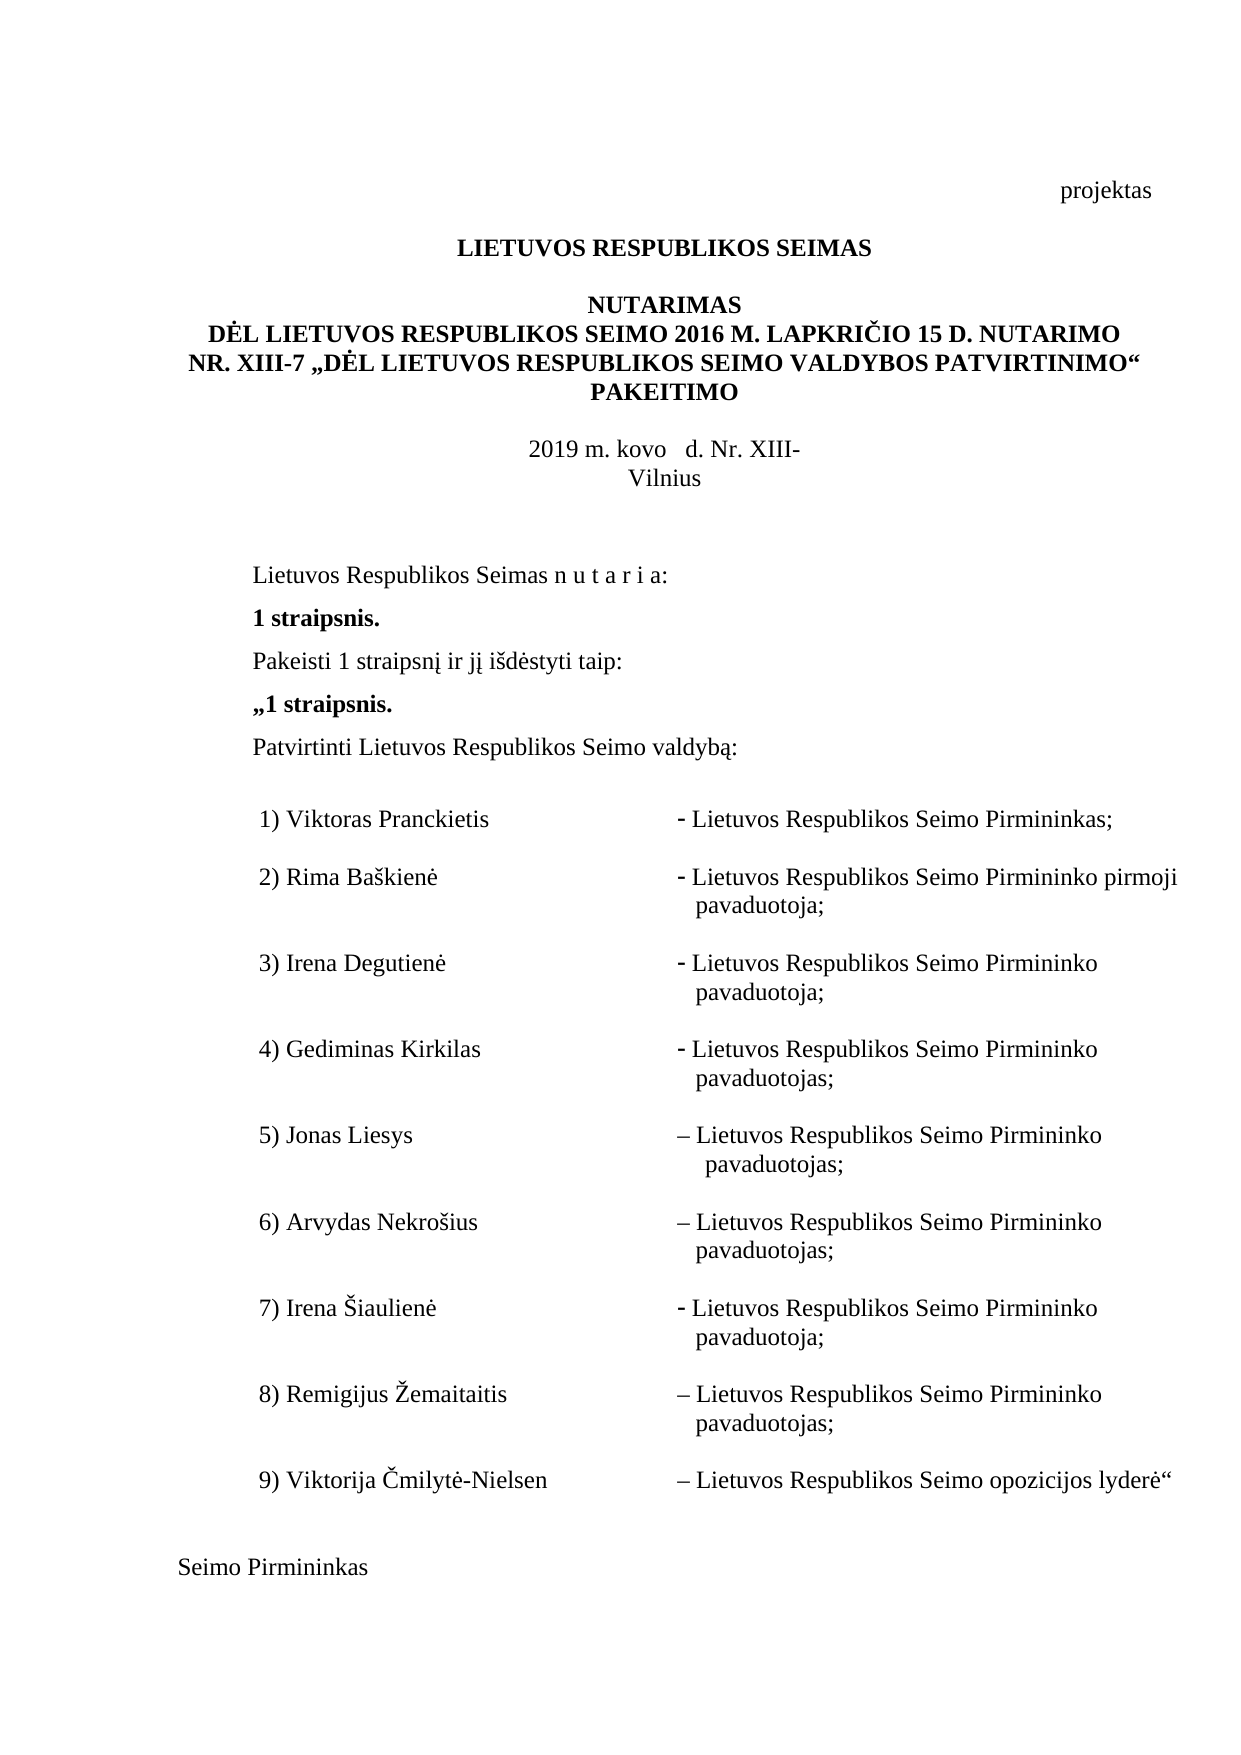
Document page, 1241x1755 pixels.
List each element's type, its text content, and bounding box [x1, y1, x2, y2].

text DĖL LIETUVOS RESPUBLIKOS SEIMO 2016 M. LAPKRIČIO 15 D. NUTARIMO NR. XIII-7 „DĖL LIETUVOS RESPUBLIKOS SEIMO VALDYBOS PATVIRTINIMO“ PAKEITIMO [177, 319, 1152, 406]
text „1 straipsnis. [177, 689, 1152, 718]
text Seimo Pirmininkas [177, 1552, 1152, 1581]
text Patvirtinti Lietuvos Respublikos Seimo valdybą: [177, 732, 1152, 761]
table_cell  Lietuvos Respublikos Seimo Pirmininko pavaduotoja; – Lietuvos Respublikos Seimo Pirmininko pavaduotojas; – Lietuvos Respublikos Seimo opozicijos lyderė“ [666, 1293, 1223, 1523]
table_cell 6) Arvydas Nekrošius [248, 1207, 666, 1293]
table_header  Lietuvos Respublikos Seimo Pirmininkas; [666, 776, 1223, 862]
table_cell  Lietuvos Respublikos Seimo Pirmininko pirmoji pavaduotoja; [666, 862, 1223, 948]
table_header 1) Viktoras Pranckietis [248, 776, 666, 862]
table_cell 2) Rima Baškienė [248, 862, 666, 948]
table_cell  Lietuvos Respublikos Seimo Pirmininko pavaduotojas; – Lietuvos Respublikos Seimo Pirmininko pavaduotojas; [666, 1034, 1223, 1207]
table_cell – Lietuvos Respublikos Seimo Pirmininko pavaduotojas; [666, 1207, 1223, 1293]
text projektas [177, 176, 1152, 204]
text Lietuvos Respublikos Seimas n u t a r i a: [177, 560, 1152, 589]
table_cell 4) Gediminas Kirkilas 5) Jonas Liesys [248, 1034, 666, 1207]
text Vilnius [177, 463, 1152, 492]
text NUTARIMAS [177, 291, 1152, 319]
text Pakeisti 1 straipsnį ir jį išdėstyti taip: [177, 646, 1152, 675]
table_cell 7) Irena Šiaulienė 8) Remigijus Žemaitaitis 9) Viktorija Čmilytė-Nielsen [248, 1293, 666, 1523]
text LIETUVOS RESPUBLIKOS SEIMAS [177, 233, 1152, 262]
table_cell  Lietuvos Respublikos Seimo Pirmininko pavaduotoja; [666, 948, 1223, 1034]
text 2019 m. kovo d. Nr. XIII- [177, 434, 1152, 463]
text 1 straipsnis. [177, 603, 1152, 632]
table_cell 3) Irena Degutienė [248, 948, 666, 1034]
